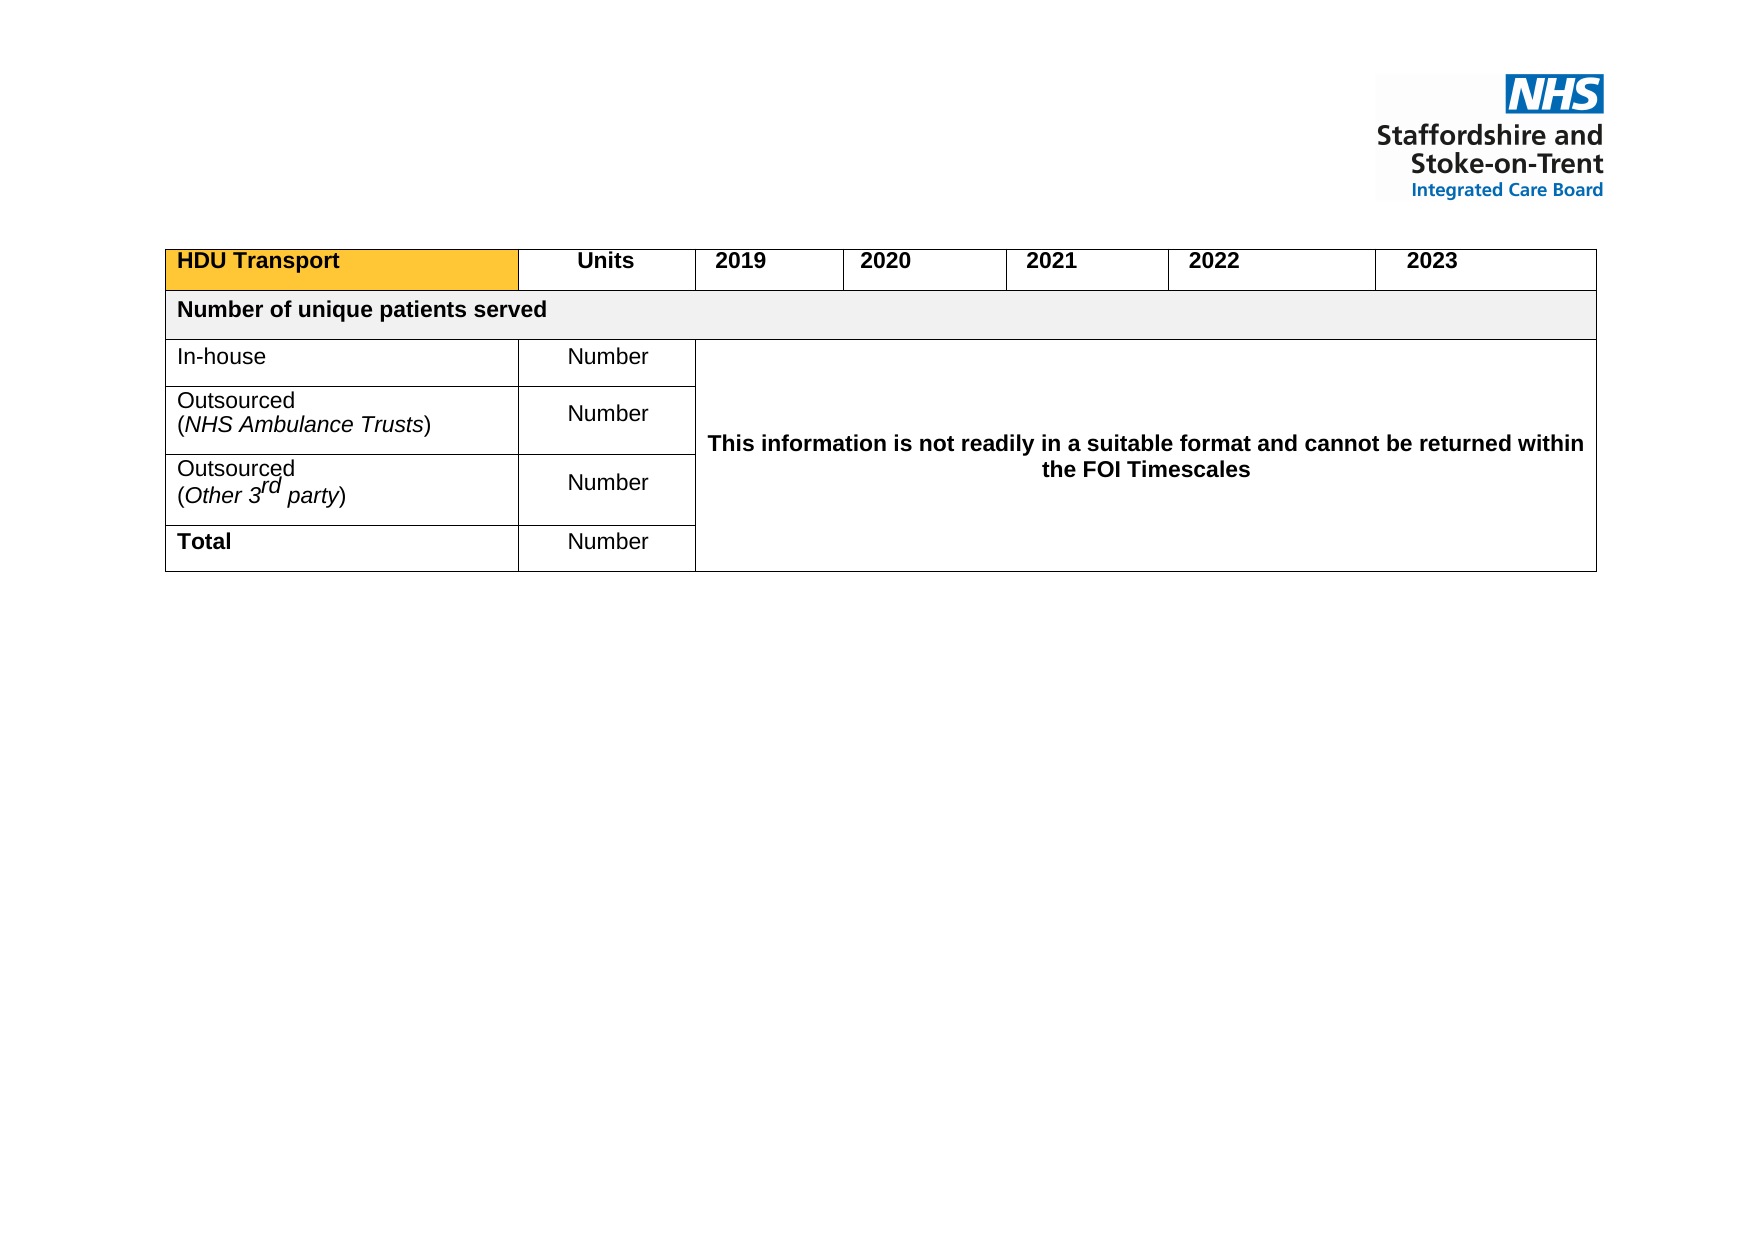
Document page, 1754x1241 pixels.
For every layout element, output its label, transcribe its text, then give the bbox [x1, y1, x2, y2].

table_cell Number [519, 455, 695, 525]
table_header 2019 [696, 250, 843, 290]
table_cell In-house [166, 340, 518, 386]
table_cell This information is not readily in a suitable format and cannot be returned within the FOI Timescales [696, 340, 1596, 571]
table_cell Total [166, 526, 518, 571]
table_cell Outsourced (NHS Ambulance Trusts) [166, 387, 518, 454]
table_header 2020 [844, 250, 1006, 290]
table_cell Outsourced (Other 3rd party) [166, 455, 518, 525]
table_header Units [519, 250, 695, 290]
table_header 2023 [1376, 250, 1596, 290]
table_cell Number [519, 387, 695, 454]
table_cell Number of unique patients served [166, 291, 1596, 339]
table_header 2022 [1169, 250, 1375, 290]
table_header HDU Transport [166, 250, 518, 290]
table_cell Number [519, 340, 695, 386]
table_header 2021 [1007, 250, 1168, 290]
table_cell Number [519, 526, 695, 571]
